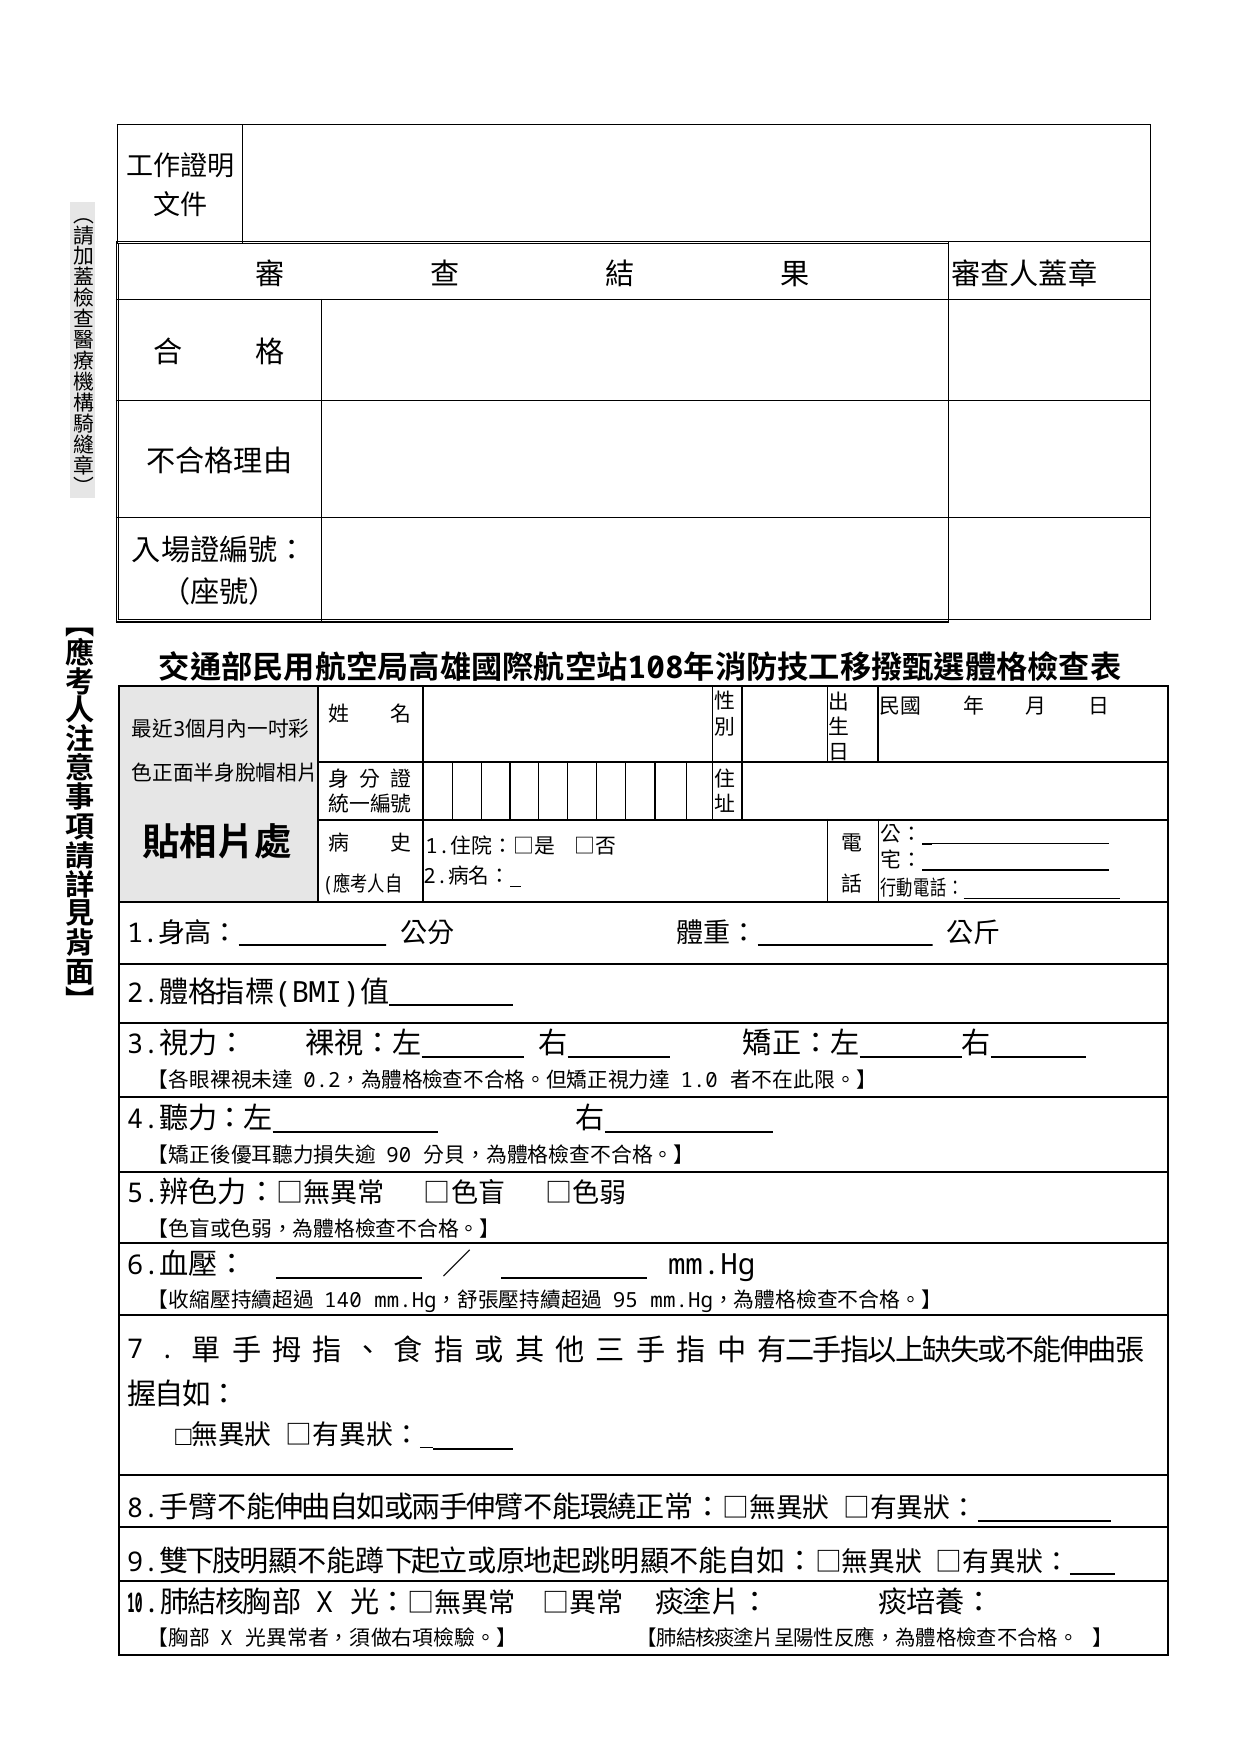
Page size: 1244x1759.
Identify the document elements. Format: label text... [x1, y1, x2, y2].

table_cell [949, 518, 1150, 619]
table_header 最近3個月內一吋彩 色正面半身脫帽相片 貼相片處 [120, 687, 317, 901]
table_cell 審查人蓋章 [949, 242, 1150, 299]
table_header 最近3個月內一吋彩 色正面半身脫帽相片 貼相片處 [70, 202, 95, 498]
table_cell [322, 300, 948, 400]
table_cell [322, 518, 948, 619]
table_cell [743, 763, 1167, 819]
table_cell 入場證編號： （座號） [119, 518, 321, 619]
table_header 出 生 日 期 [828, 687, 877, 761]
table_cell 4.聽力：左 右 【矯正後優耳聽力損失逾 90 分貝，為體格檢查不合格。】 [62, 606, 95, 1013]
table_cell 合 格 [119, 300, 321, 400]
table_cell 5.辨色力：□無異常 □色盲 □色弱 【色盲或色弱，為體格檢查不合格。】 [120, 1173, 1167, 1242]
table_cell 10.肺結核胸部 X 光：□無異常 □異常 痰塗片： 痰培養： 【胸部 X 光異常者，須做右項檢驗。】 【肺結核痰塗片呈陽性反應，為體格檢查不合格。 】 [120, 1582, 1167, 1654]
table_cell 6.血壓： ／ mm.Hg 【收縮壓持續超過 140 mm.Hg，舒張壓持續超過 95 mm.Hg，為體格檢查不合格。】 [120, 1244, 1167, 1314]
table_cell 電 話 [828, 821, 878, 901]
table_cell [568, 763, 596, 819]
table_header 性 別 [713, 687, 741, 761]
table_cell 公： 宅： 行動電話： [879, 821, 1167, 901]
table_cell 4.聽力：左 右 【矯正後優耳聽力損失逾 90 分貝，為體格檢查不合格。】 [120, 1098, 1167, 1171]
text 交通部民用航空局高雄國際航空站108年消防技工移撥甄選體格檢查表 [147, 652, 1149, 685]
table_cell [687, 763, 712, 819]
table_cell [511, 763, 538, 819]
table_header [743, 687, 827, 761]
table_cell [243, 125, 1150, 241]
table_cell 3.視力： 裸視：左 右 矯正：左 右 【各眼裸視未達 0.2，為體格檢查不合格。但矯正視力達 1.0 者不在此限。】 [120, 1024, 1167, 1096]
table_cell 身 分 證 統一編號 [319, 763, 422, 819]
table_cell 9.雙下肢明顯不能蹲下起立或原地起跳明顯不能自如：□無異狀 □有異狀： [120, 1528, 1167, 1580]
table_header 民國 年 月 日 [879, 687, 1167, 761]
table_cell 8.手臂不能伸曲自如或兩手伸臂不能環繞正常：□無異狀 □有異狀： [120, 1476, 1167, 1526]
table_cell [626, 763, 654, 819]
table_cell [949, 300, 1150, 400]
table_cell 1.身高： 公分 體重： 公斤 [120, 903, 1167, 963]
table_cell [453, 763, 481, 819]
table_cell [322, 401, 948, 517]
table_cell 1.住院：□是 □否 2.病名： [424, 821, 827, 901]
table_cell [424, 763, 452, 819]
table_cell 住 址 [713, 763, 741, 819]
table_cell 工作證明文件 [118, 125, 242, 241]
table_cell 2.體格指標(BMI)值 [120, 965, 1167, 1022]
table_cell [656, 763, 686, 819]
table_cell [482, 763, 509, 819]
table_header 姓 名 [319, 687, 422, 761]
table_cell 病 史 (應考人自填) [319, 821, 422, 901]
table_cell 審 查 結 果 [119, 244, 948, 299]
table_cell [949, 401, 1150, 517]
table_cell 不合格理由 [119, 401, 321, 517]
table_cell [597, 763, 625, 819]
table_cell 7 . 單 手 拇 指 、 食 指 或 其 他 三 手 指 中 有二手指以上缺失或不能伸曲張握自如： □無異狀 □有異狀： [120, 1316, 1167, 1473]
table_cell [539, 763, 567, 819]
table_header [424, 687, 712, 761]
